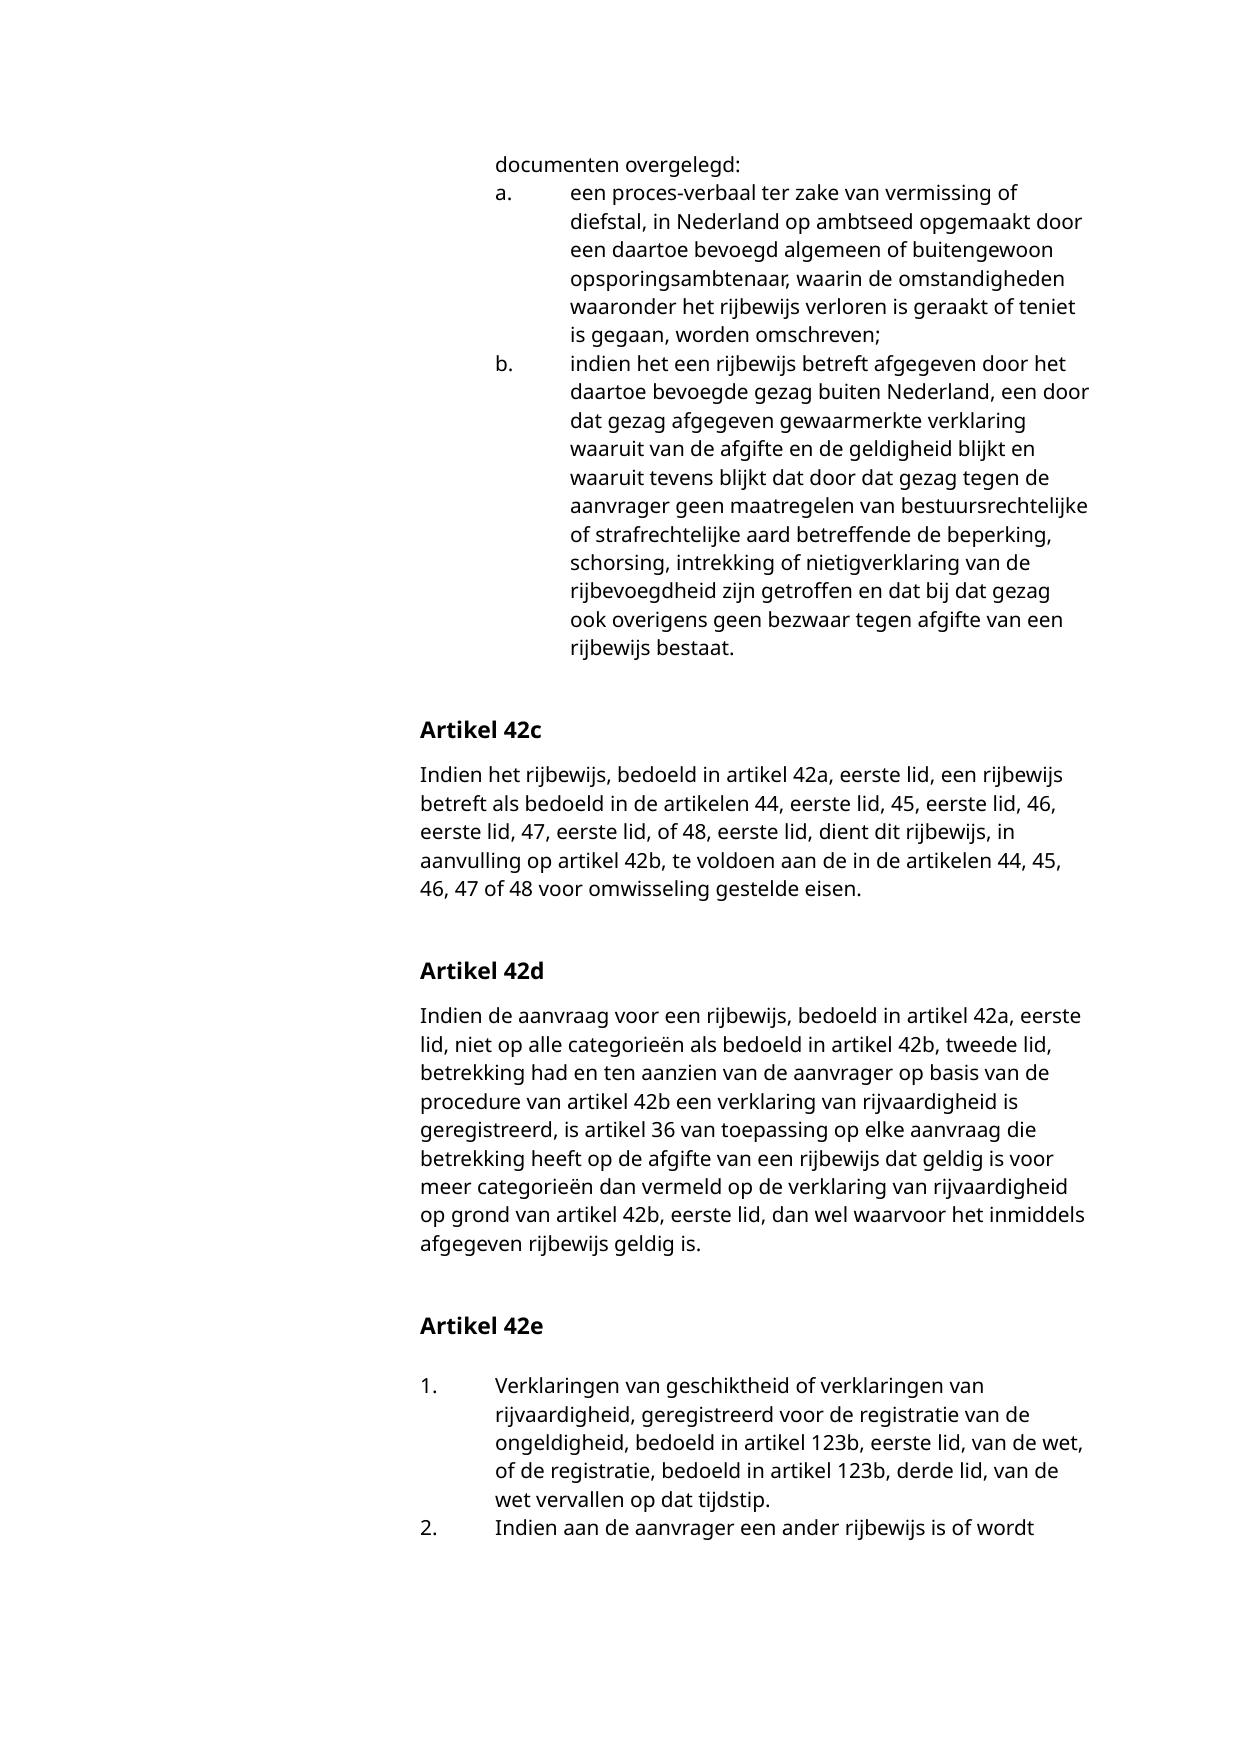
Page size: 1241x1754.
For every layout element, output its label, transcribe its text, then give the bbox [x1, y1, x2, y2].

list Verklaringen van geschiktheid of verklaringen van rijvaardigheid, geregistreerd voor de registratie van de ongeldigheid, bedoeld in artikel 123b, eerste lid, van de wet, of de registratie, bedoeld in artikel 123b, derde lid, van de wet vervallen op dat tijdstip. [420, 1371, 1090, 1513]
list een proces-verbaal ter zake van vermissing of diefstal, in Nederland op ambtseed opgemaakt door een daartoe bevoegd algemeen of buitengewoon opsporingsambtenaar, waarin de omstandigheden waaronder het rijbewijs verloren is geraakt of teniet is gegaan, worden omschreven; [495, 178, 1090, 349]
text Indien het rijbewijs, bedoeld in artikel 42a, eerste lid, een rijbewijs betreft als bedoeld in de artikelen 44, eerste lid, 45, eerste lid, 46, eerste lid, 47, eerste lid, of 48, eerste lid, dient dit rijbewijs, in aanvulling op artikel 42b, te voldoen aan de in de artikelen 44, 45, 46, 47 of 48 voor omwisseling gestelde eisen. [420, 761, 1090, 903]
list indien het een rijbewijs betreft afgegeven door het daartoe bevoegde gezag buiten Nederland, een door dat gezag afgegeven gewaarmerkte verklaring waaruit van de afgifte en de geldigheid blijkt en waaruit tevens blijkt dat door dat gezag tegen de aanvrager geen maatregelen van bestuursrechtelijke of strafrechtelijke aard betreffende de beperking, schorsing, intrekking of nietigverklaring van de rijbevoegdheid zijn getroffen en dat bij dat gezag ook overigens geen bezwaar tegen afgifte van een rijbewijs bestaat. [495, 349, 1090, 662]
text Indien de aanvraag voor een rijbewijs, bedoeld in artikel 42a, eerste lid, niet op alle categorieën als bedoeld in artikel 42b, tweede lid, betrekking had en ten aanzien van de aanvrager op basis van de procedure van artikel 42b een verklaring van rijvaardigheid is geregistreerd, is artikel 36 van toepassing op elke aanvraag die betrekking heeft op de afgifte van een rijbewijs dat geldig is voor meer categorieën dan vermeld op de verklaring van rijvaardigheid op grond van artikel 42b, eerste lid, dan wel waarvoor het inmiddels afgegeven rijbewijs geldig is. [420, 1002, 1090, 1257]
subtitle Artikel 42c [420, 714, 1090, 746]
list Indien aan de aanvrager een ander rijbewijs is of wordt [420, 1513, 1090, 1542]
list documenten overgelegd: [420, 150, 1090, 178]
subtitle Artikel 42e [420, 1310, 1090, 1341]
subtitle Artikel 42d [420, 955, 1090, 987]
